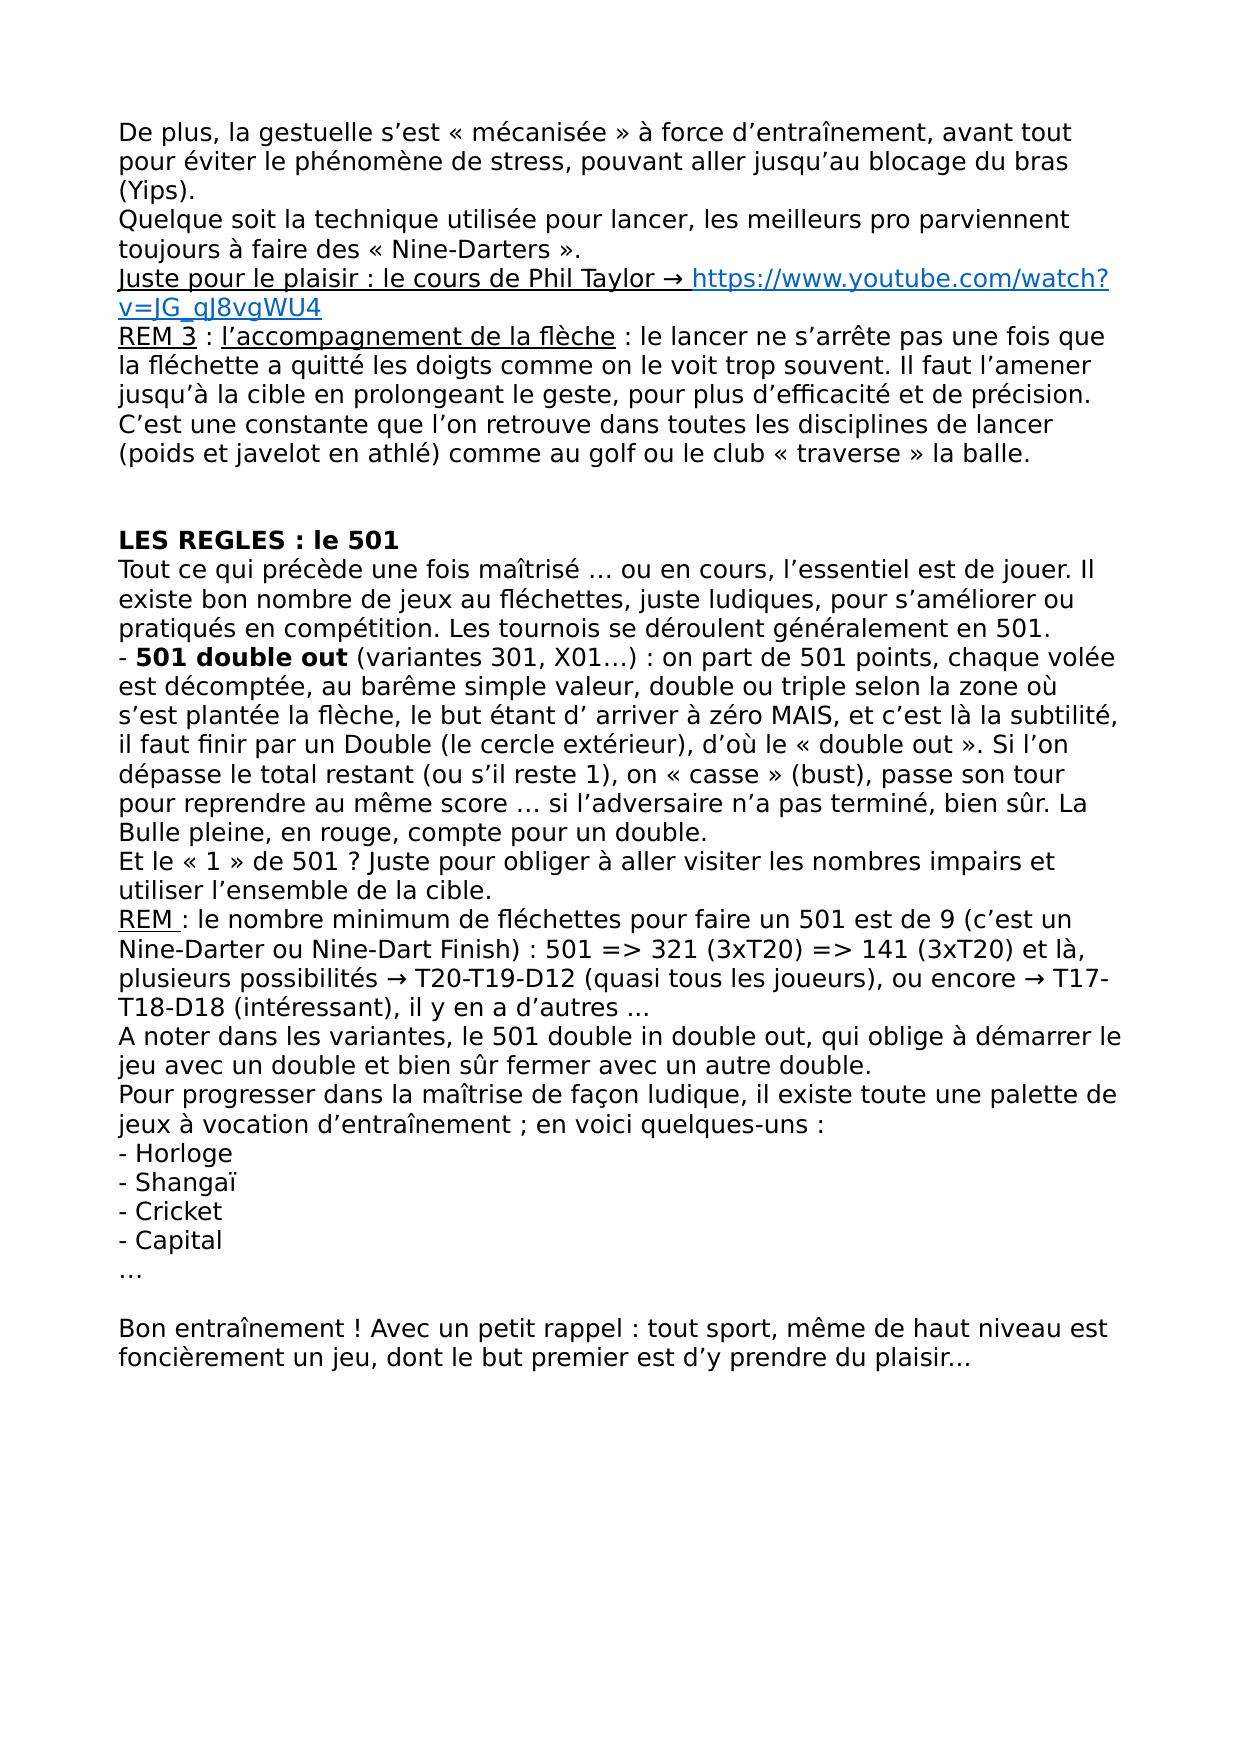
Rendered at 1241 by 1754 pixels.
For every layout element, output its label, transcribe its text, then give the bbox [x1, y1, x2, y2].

text … [118, 1256, 1122, 1285]
text Bon entraînement ! Avec un petit rappel : tout sport, même de haut niveau est foncièrement un jeu, dont le but premier est d’y prendre du plaisir... [118, 1314, 1122, 1372]
text A noter dans les variantes, le 501 double in double out, qui oblige à démarrer le jeu avec un double et bien sûr fermer avec un autre double. [118, 1022, 1122, 1081]
text Et le « 1 » de 501 ? Juste pour obliger à aller visiter les nombres impairs et utiliser l’ensemble de la cible. [118, 847, 1122, 906]
text REM : le nombre minimum de fléchettes pour faire un 501 est de 9 (c’est un Nine-Darter ou Nine-Dart Finish) : 501 => 321 (3xT20) => 141 (3xT20) et là, plusieurs possibilités → T20-T19-D12 (quasi tous les joueurs), ou encore → T17-T18-D18 (intéressant), il y en a d’autres ... [118, 906, 1122, 1022]
text Juste pour le plaisir : le cours de Phil Taylor → https://www.youtube.com/watch?v=JG_qJ8vgWU4 [118, 264, 1122, 322]
text LES REGLES : le 501 [118, 526, 1122, 556]
text - Capital [118, 1226, 1122, 1256]
text - Cricket [118, 1197, 1122, 1226]
text REM 3 : l’accompagnement de la flèche : le lancer ne s’arrête pas une fois que la fléchette a quitté les doigts comme on le voit trop souvent. Il faut l’amener jusqu’à la cible en prolongeant le geste, pour plus d’efficacité et de précision. C’est une constante que l’on retrouve dans toutes les disciplines de lancer (poids et javelot en athlé) comme au golf ou le club « traverse » la balle. [118, 322, 1122, 468]
text Tout ce qui précède une fois maîtrisé … ou en cours, l’essentiel est de jouer. Il existe bon nombre de jeux au fléchettes, juste ludiques, pour s’améliorer ou pratiqués en compétition. Les tournois se déroulent généralement en 501. [118, 556, 1122, 643]
text - 501 double out (variantes 301, X01…) : on part de 501 points, chaque volée est décomptée, au barême simple valeur, double ou triple selon la zone où s’est plantée la flèche, le but étant d’ arriver à zéro MAIS, et c’est là la subtilité, il faut finir par un Double (le cercle extérieur), d’où le « double out ». Si l’on dépasse le total restant (ou s’il reste 1), on « casse » (bust), passe son tour pour reprendre au même score … si l’adversaire n’a pas terminé, bien sûr. La Bulle pleine, en rouge, compte pour un double. [118, 643, 1122, 847]
text De plus, la gestuelle s’est « mécanisée » à force d’entraînement, avant tout pour éviter le phénomène de stress, pouvant aller jusqu’au blocage du bras (Yips). [118, 118, 1122, 206]
text - Shangaï [118, 1168, 1122, 1197]
text - Horloge [118, 1139, 1122, 1168]
text Quelque soit la technique utilisée pour lancer, les meilleurs pro parviennent toujours à faire des « Nine-Darters ». [118, 206, 1122, 264]
text Pour progresser dans la maîtrise de façon ludique, il existe toute une palette de jeux à vocation d’entraînement ; en voici quelques-uns : [118, 1081, 1122, 1139]
